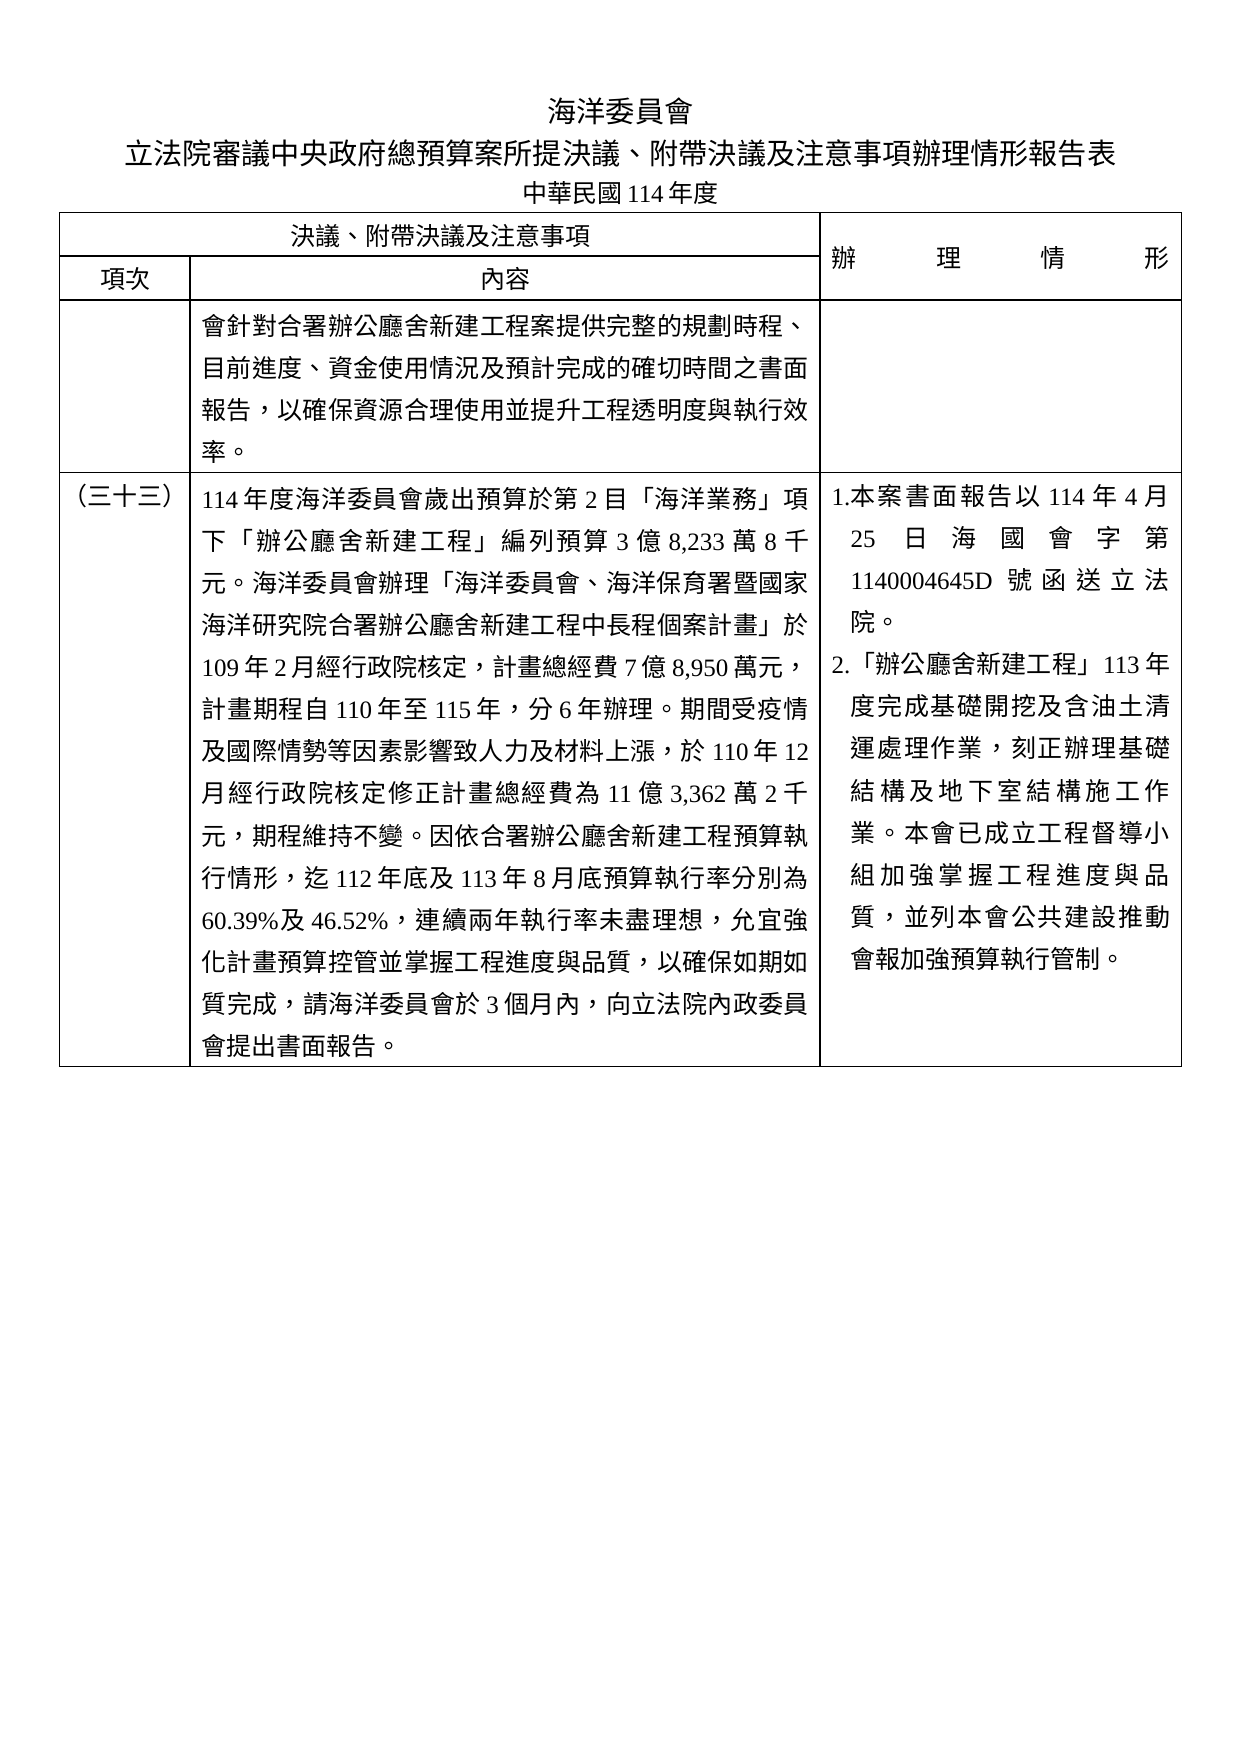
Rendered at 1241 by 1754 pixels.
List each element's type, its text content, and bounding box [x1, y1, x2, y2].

table_cell [60, 301, 189, 472]
table_cell 114年度海洋委員會歲出預算於第2目「海洋業務」項下「辦公廳舍新建工程」編列預算3億8,233萬8千元。海洋委員會辦理「海洋委員會、海洋保育署暨國家海洋研究院合署辦公廳舍新建工程中長程個案計畫」於109年2月經行政院核定，計畫總經費7億8,950萬元，計畫期程自110年至115年，分6年辦理。期間受疫情及國際情勢等因素影響致人力及材料上漲，於110年12月經行政院核定修正計畫總經費為11億3,362萬2千元，期程維持不變。因依合署辦公廳舍新建工程預算執行情形，迄112年底及113年8月底預算執行率分別為60.39%及46.52%，連續兩年執行率未盡理想，允宜強化計畫預算控管並掌握工程進度與品質，以確保如期如質完成，請海洋委員會於3個月內，向立法院內政委員會提出書面報告。 [191, 473, 819, 1066]
table_cell 本案書面報告以114年4月25日海國會字第1140004645D號函送立法院。 「辦公廳舍新建工程」113年度完成基礎開挖及含油土清運處理作業，刻正辦理基礎結構及地下室結構施工作業。本會已成立工程督導小組加強掌握工程進度與品質，並列本會公共建設推動會報加強預算執行管制。 [821, 473, 1181, 1066]
table_cell （三十三） [60, 473, 189, 1066]
table_cell [821, 301, 1181, 472]
table_header 辦理情形 [821, 213, 1181, 299]
table_header 決議、附帶決議及注意事項 [60, 213, 819, 255]
table_cell 內容 [191, 257, 819, 299]
table_cell 會針對合署辦公廳舍新建工程案提供完整的規劃時程、目前進度、資金使用情況及預計完成的確切時間之書面報告，以確保資源合理使用並提升工程透明度與執行效率。 [191, 301, 819, 472]
table_cell 項次 [60, 257, 189, 299]
